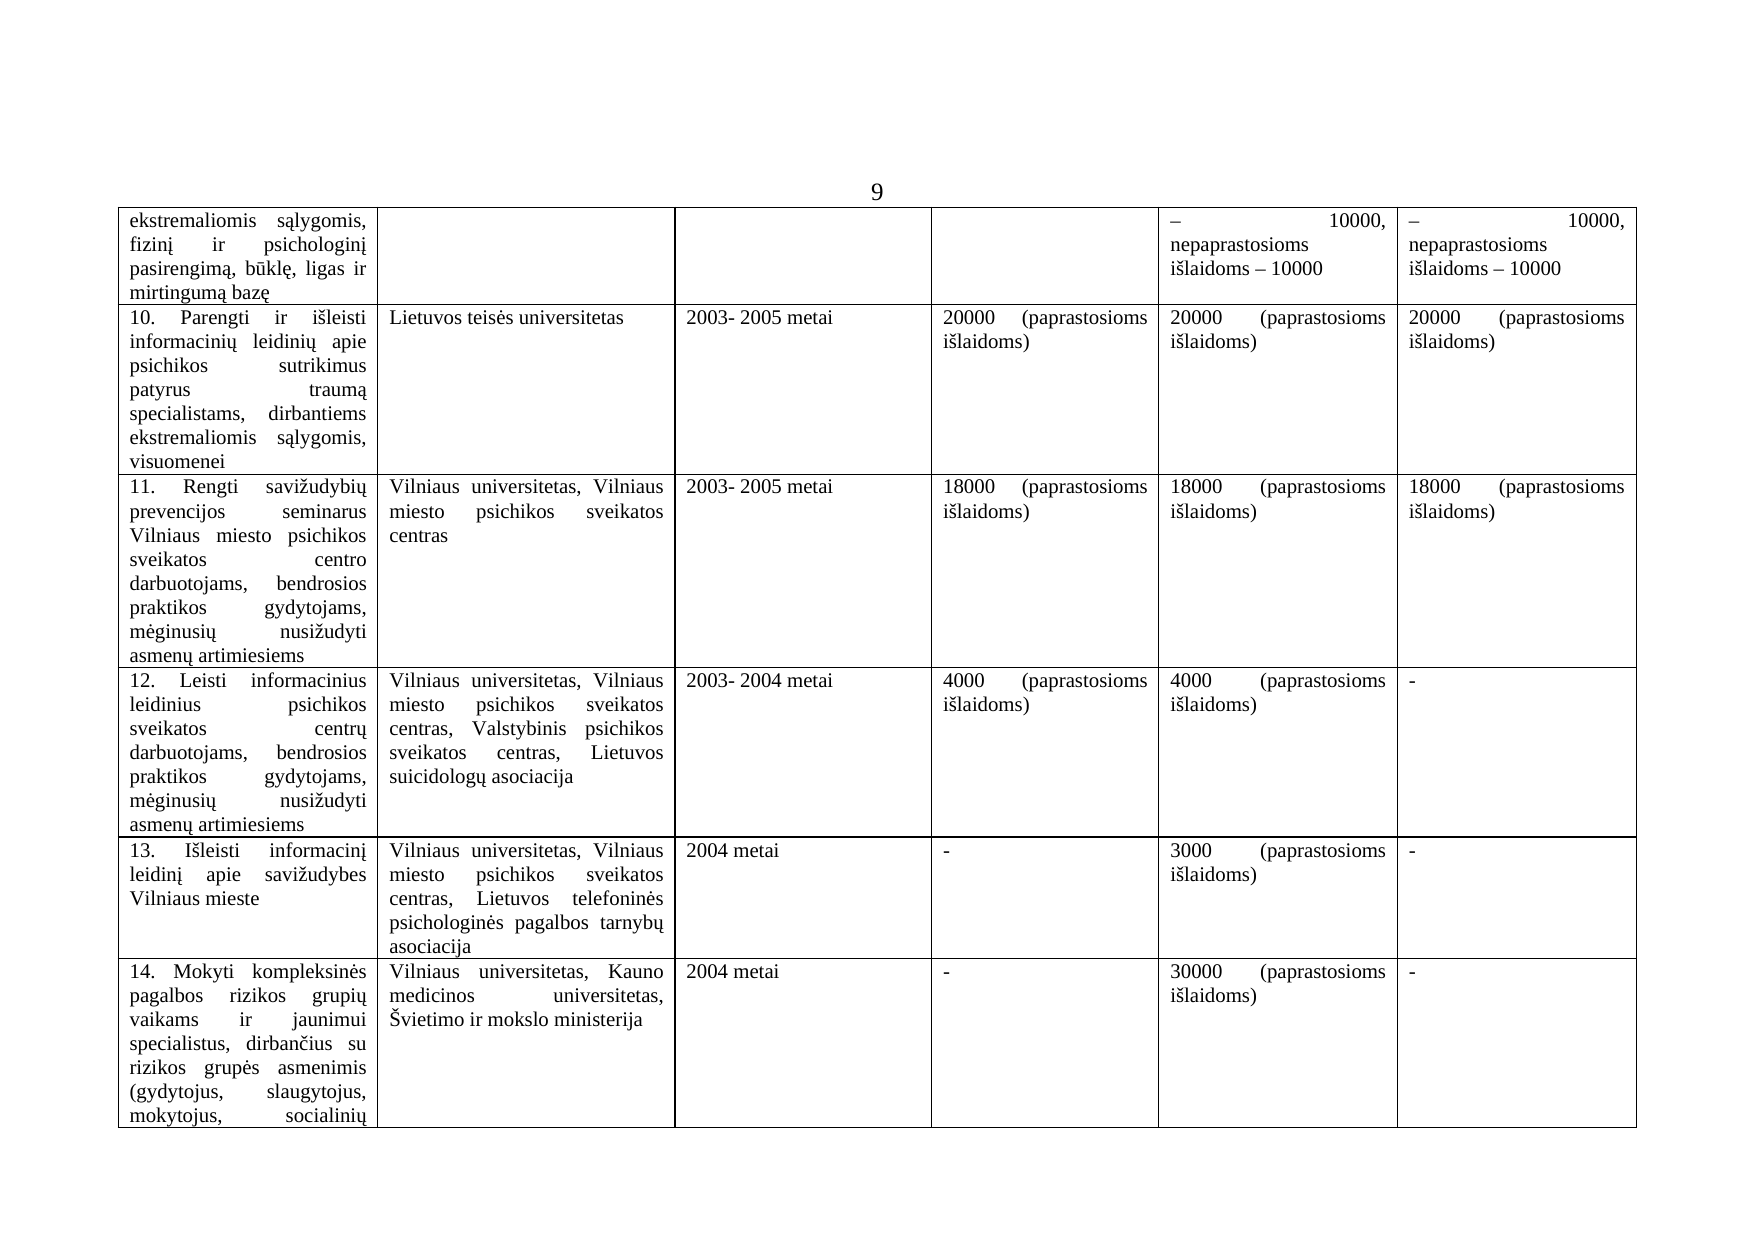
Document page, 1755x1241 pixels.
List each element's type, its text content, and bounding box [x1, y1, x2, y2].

table_cell 20000 (paprastosioms išlaidoms) [1159, 305, 1397, 473]
table_cell Vilniaus universitetas, Kauno medicinos universitetas, Švietimo ir mokslo ministerija [378, 959, 674, 1127]
table_cell 18000 (paprastosioms išlaidoms) [1159, 475, 1397, 667]
table_cell 18000 (paprastosioms išlaidoms) [932, 475, 1158, 667]
table_cell 4000 (paprastosioms išlaidoms) [1159, 668, 1397, 836]
table_cell 18000 (paprastosioms išlaidoms) [1398, 475, 1636, 667]
table_cell - [1398, 959, 1636, 1127]
table_cell 2003- 2004 metai [676, 668, 931, 836]
table_cell – 10000, nepaprastosioms išlaidoms – 10000 [1398, 208, 1636, 304]
table_cell Vilniaus universitetas, Vilniaus miesto psichikos sveikatos centras, Valstybinis psichikos sveikatos centras, Lietuvos suicidologų asociacija [378, 668, 674, 836]
table_cell 14. Mokyti kompleksinės pagalbos rizikos grupių vaikams ir jaunimui specialistus, dirbančius su rizikos grupės asmenimis (gydytojus, slaugytojus, mokytojus, socialinių [119, 959, 377, 1127]
table_cell 10. Parengti ir išleisti informacinių leidinių apie psichikos sutrikimus patyrus traumą specialistams, dirbantiems ekstremaliomis sąlygomis, visuomenei [119, 305, 377, 473]
table_cell 11. Rengti savižudybių prevencijos seminarus Vilniaus miesto psichikos sveikatos centro darbuotojams, bendrosios praktikos gydytojams, mėginusių nusižudyti asmenų artimiesiems [119, 475, 377, 667]
table_cell 2003- 2005 metai [676, 305, 931, 473]
table_cell Lietuvos teisės universitetas [378, 305, 674, 473]
table_cell 3000 (paprastosioms išlaidoms) [1159, 838, 1397, 958]
table_cell - [1398, 838, 1636, 958]
table_cell 2003- 2005 metai [676, 475, 931, 667]
table_cell 12. Leisti informacinius leidinius psichikos sveikatos centrų darbuotojams, bendrosios praktikos gydytojams, mėginusių nusižudyti asmenų artimiesiems [119, 668, 377, 836]
table_cell 13. Išleisti informacinį leidinį apie savižudybes Vilniaus mieste [119, 838, 377, 958]
table_cell 2004 metai [676, 838, 931, 958]
table_cell - [1398, 668, 1636, 836]
table_cell 2004 metai [676, 959, 931, 1127]
table_cell - [932, 208, 1158, 304]
table_cell ekstremaliomis sąlygomis, fizinį ir psichologinį pasirengimą, būklę, ligas ir mirtingumą bazę [119, 208, 377, 304]
table_cell [676, 208, 931, 304]
table_cell 4000 (paprastosioms išlaidoms) [932, 668, 1158, 836]
table_cell – 10000, nepaprastosioms išlaidoms – 10000 [1159, 208, 1397, 304]
table_cell Vilniaus universitetas, Vilniaus miesto psichikos sveikatos centras [378, 475, 674, 667]
table_cell 20000 (paprastosioms išlaidoms) [1398, 305, 1636, 473]
table_cell - [932, 838, 1158, 958]
table_cell 30000 (paprastosioms išlaidoms) [1159, 959, 1397, 1127]
table_cell - [932, 959, 1158, 1127]
table_cell [378, 208, 674, 304]
table_cell 20000 (paprastosioms išlaidoms) [932, 305, 1158, 473]
table_cell Vilniaus universitetas, Vilniaus miesto psichikos sveikatos centras, Lietuvos telefoninės psichologinės pagalbos tarnybų asociacija [378, 838, 674, 958]
